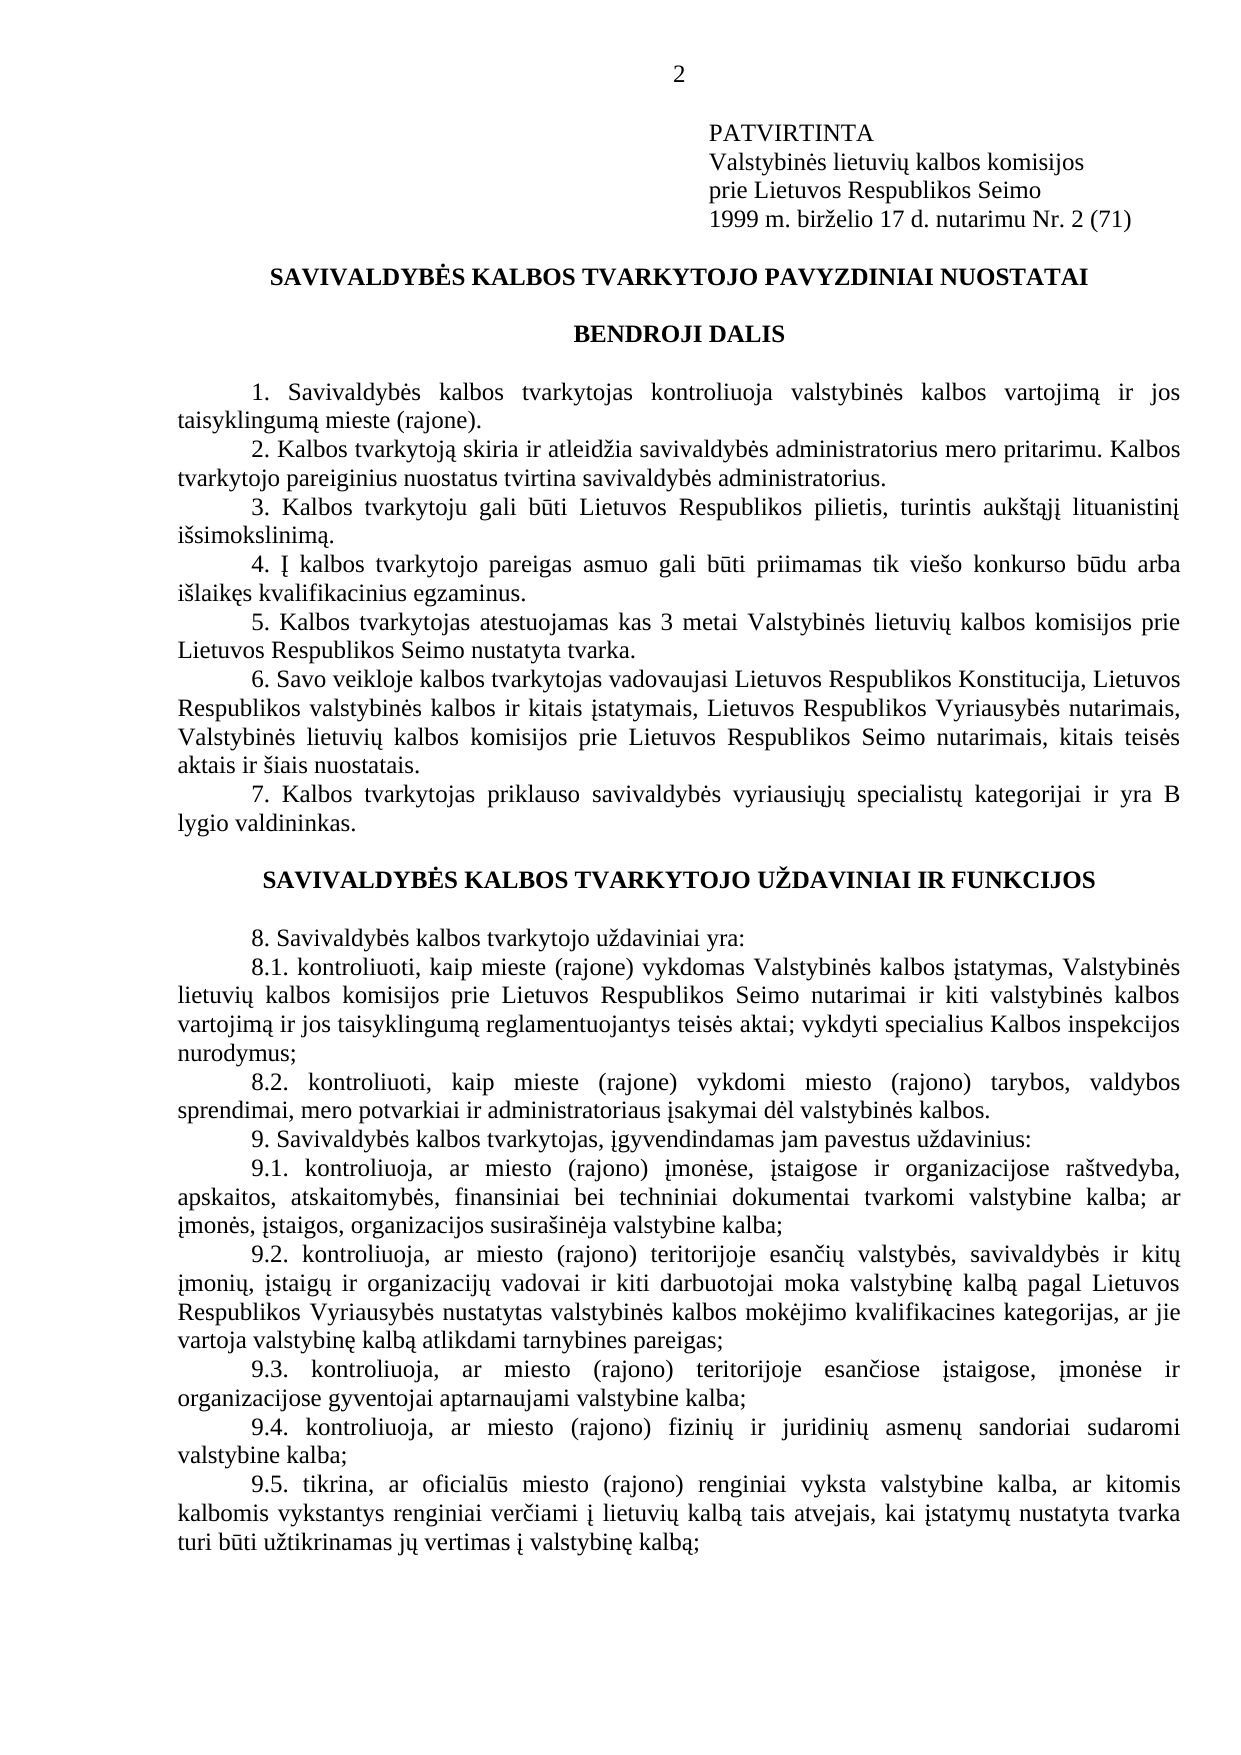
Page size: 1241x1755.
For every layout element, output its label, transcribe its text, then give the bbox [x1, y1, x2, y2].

text Valstybinės lietuvių kalbos komisijos [177, 147, 1181, 176]
text 6. Savo veikloje kalbos tvarkytojas vadovaujasi Lietuvos Respublikos Konstitucija, Lietuvos Respublikos valstybinės kalbos ir kitais įstatymais, Lietuvos Respublikos Vyriausybės nutarimais, Valstybinės lietuvių kalbos komisijos prie Lietuvos Respublikos Seimo nutarimais, kitais teisės aktais ir šiais nuostatais. [177, 664, 1181, 779]
text Bendroji dalis [177, 319, 1181, 348]
text SAVIVALDYBĖS KALBOS TVARKYTOJO PAVYZDINIAI NUOSTATAI [177, 262, 1181, 291]
text 7. Kalbos tvarkytojas priklauso savivaldybės vyriausiųjų specialistų kategorijai ir yra B lygio valdininkas. [177, 779, 1181, 837]
text 9. Savivaldybės kalbos tvarkytojas, įgyvendindamas jam pavestus uždavinius: [177, 1124, 1181, 1153]
text 9.3. kontroliuoja, ar miesto (rajono) teritorijoje esančiose įstaigose, įmonėse ir organizacijose gyventojai aptarnaujami valstybine kalba; [177, 1354, 1181, 1412]
text Savivaldybės kalbos tvarkytojo uždaviniai ir funkcijos [177, 866, 1181, 894]
text PATVIRTINTA [177, 118, 1181, 147]
text prie Lietuvos Respublikos Seimo [177, 176, 1181, 204]
text 9.5. tikrina, ar oficialūs miesto (rajono) renginiai vyksta valstybine kalba, ar kitomis kalbomis vykstantys renginiai verčiami į lietuvių kalbą tais atvejais, kai įstatymų nustatyta tvarka turi būti užtikrinamas jų vertimas į valstybinę kalbą; [177, 1469, 1181, 1556]
text 1999 m. birželio 17 d. nutarimu Nr. 2 (71) [177, 204, 1181, 233]
text 8.2. kontroliuoti, kaip mieste (rajone) vykdomi miesto (rajono) tarybos, valdybos sprendimai, mero potvarkiai ir administratoriaus įsakymai dėl valstybinės kalbos. [177, 1067, 1181, 1124]
text 5. Kalbos tvarkytojas atestuojamas kas 3 metai Valstybinės lietuvių kalbos komisijos prie Lietuvos Respublikos Seimo nustatyta tvarka. [177, 607, 1181, 664]
text 9.1. kontroliuoja, ar miesto (rajono) įmonėse, įstaigose ir organizacijose raštvedyba, apskaitos, atskaitomybės, finansiniai bei techniniai dokumentai tvarkomi valstybine kalba; ar įmonės, įstaigos, organizacijos susirašinėja valstybine kalba; [177, 1153, 1181, 1239]
text 9.4. kontroliuoja, ar miesto (rajono) fizinių ir juridinių asmenų sandoriai sudaromi valstybine kalba; [177, 1412, 1181, 1469]
text 3. Kalbos tvarkytoju gali būti Lietuvos Respublikos pilietis, turintis aukštąjį lituanistinį išsimokslinimą. [177, 492, 1181, 549]
text 8.1. kontroliuoti, kaip mieste (rajone) vykdomas Valstybinės kalbos įstatymas, Valstybinės lietuvių kalbos komisijos prie Lietuvos Respublikos Seimo nutarimai ir kiti valstybinės kalbos vartojimą ir jos taisyklingumą reglamentuojantys teisės aktai; vykdyti specialius Kalbos inspekcijos nurodymus; [177, 952, 1181, 1067]
text 9.2. kontroliuoja, ar miesto (rajono) teritorijoje esančių valstybės, savivaldybės ir kitų įmonių, įstaigų ir organizacijų vadovai ir kiti darbuotojai moka valstybinę kalbą pagal Lietuvos Respublikos Vyriausybės nustatytas valstybinės kalbos mokėjimo kvalifikacines kategorijas, ar jie vartoja valstybinę kalbą atlikdami tarnybines pareigas; [177, 1239, 1181, 1354]
text 4. Į kalbos tvarkytojo pareigas asmuo gali būti priimamas tik viešo konkurso būdu arba išlaikęs kvalifikacinius egzaminus. [177, 549, 1181, 607]
text 8. Savivaldybės kalbos tvarkytojo uždaviniai yra: [177, 923, 1181, 952]
text 2. Kalbos tvarkytoją skiria ir atleidžia savivaldybės administratorius mero pritarimu. Kalbos tvarkytojo pareiginius nuostatus tvirtina savivaldybės administratorius. [177, 434, 1181, 492]
text 1. Savivaldybės kalbos tvarkytojas kontroliuoja valstybinės kalbos vartojimą ir jos taisyklingumą mieste (rajone). [177, 377, 1181, 434]
